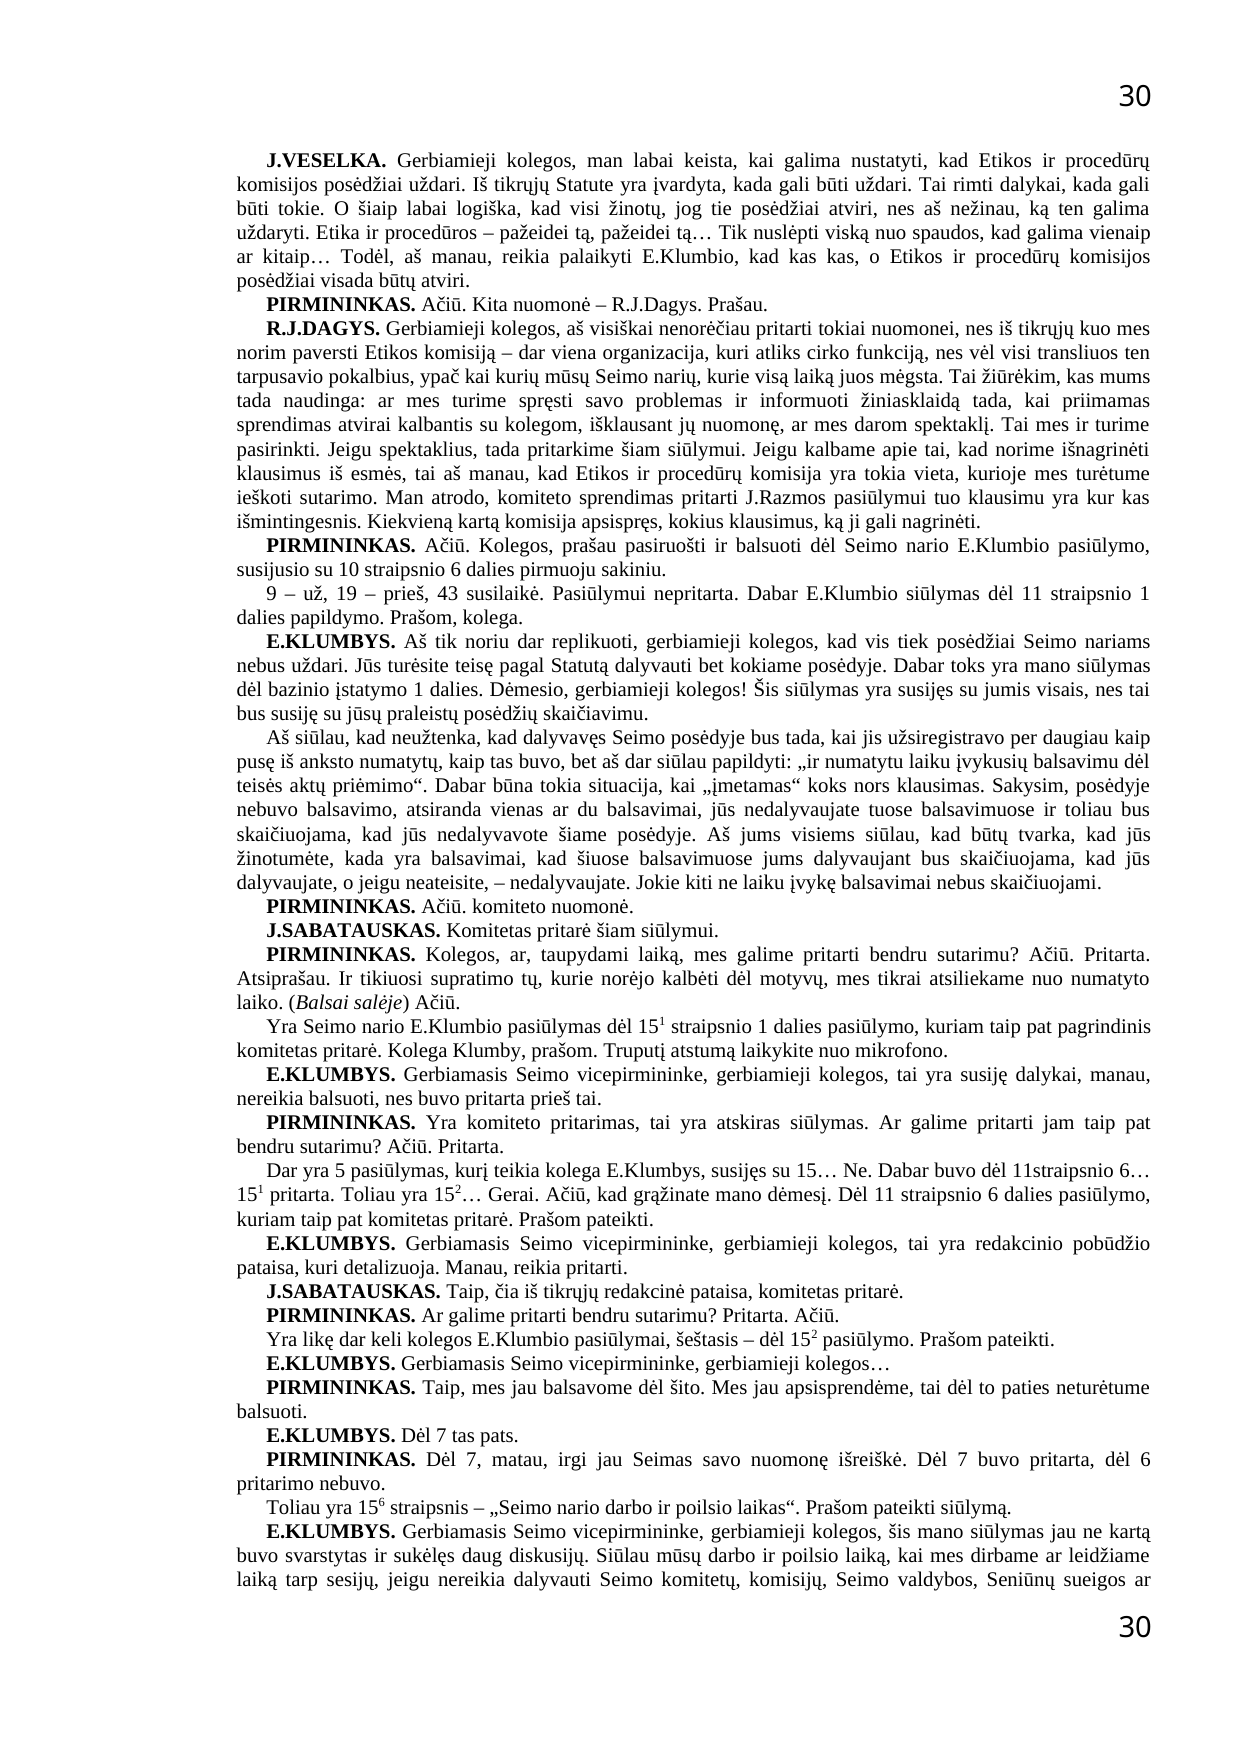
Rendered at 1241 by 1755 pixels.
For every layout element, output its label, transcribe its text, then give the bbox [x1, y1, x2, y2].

text 9 – už, 19 – prieš, 43 susilaikė. Pasiūlymui nepritarta. Dabar E.Klumbio siūlymas dėl 11 straipsnio 1 dalies papildymo. Prašom, kolega. [236, 581, 1152, 629]
text PIRMININKAS. Kolegos, ar, taupydami laiką, mes galime pritarti bendru sutarimu? Ačiū. Pritarta. Atsiprašau. Ir tikiuosi supratimo tų, kurie norėjo kalbėti dėl motyvų, mes tikrai atsiliekame nuo numatyto laiko. (Balsai salėje) Ačiū. [236, 942, 1152, 1014]
text E.KLUMBYS. Gerbiamasis Seimo vicepirmininke, gerbiamieji kolegos, tai yra redakcinio pobūdžio pataisa, kuri detalizuoja. Manau, reikia pritarti. [236, 1231, 1152, 1279]
text PIRMININKAS. Ačiū. komiteto nuomonė. [236, 894, 1152, 918]
text Yra likę dar keli kolegos E.Klumbio pasiūlymai, šeštasis – dėl 152 pasiūlymo. Prašom pateikti. [236, 1327, 1152, 1351]
text E.KLUMBYS. Dėl 7 tas pats. [236, 1423, 1152, 1447]
text PIRMININKAS. Taip, mes jau balsavome dėl šito. Mes jau apsisprendėme, tai dėl to paties neturėtume balsuoti. [236, 1375, 1152, 1423]
text J.VESELKA. Gerbiamieji kolegos, man labai keista, kai galima nustatyti, kad Etikos ir procedūrų komisijos posėdžiai uždari. Iš tikrųjų Statute yra įvardyta, kada gali būti uždari. Tai rimti dalykai, kada gali būti tokie. O šiaip labai logiška, kad visi žinotų, jog tie posėdžiai atviri, nes aš nežinau, ką ten galima uždaryti. Etika ir procedūros – pažeidei tą, pažeidei tą… Tik nuslėpti viską nuo spaudos, kad galima vienaip ar kitaip… Todėl, aš manau, reikia palaikyti E.Klumbio, kad kas kas, o Etikos ir procedūrų komisijos posėdžiai visada būtų atviri. [236, 148, 1152, 292]
text Toliau yra 156 straipsnis – „Seimo nario darbo ir poilsio laikas“. Prašom pateikti siūlymą. [236, 1495, 1152, 1519]
text R.J.DAGYS. Gerbiamieji kolegos, aš visiškai nenorėčiau pritarti tokiai nuomonei, nes iš tikrųjų kuo mes norim paversti Etikos komisiją – dar viena organizacija, kuri atliks cirko funkciją, nes vėl visi transliuos ten tarpusavio pokalbius, ypač kai kurių mūsų Seimo narių, kurie visą laiką juos mėgsta. Tai žiūrėkim, kas mums tada naudinga: ar mes turime spręsti savo problemas ir informuoti žiniasklaidą tada, kai priimamas sprendimas atvirai kalbantis su kolegom, išklausant jų nuomonę, ar mes darom spektaklį. Tai mes ir turime pasirinkti. Jeigu spektaklius, tada pritarkime šiam siūlymui. Jeigu kalbame apie tai, kad norime išnagrinėti klausimus iš esmės, tai aš manau, kad Etikos ir procedūrų komisija yra tokia vieta, kurioje mes turėtume ieškoti sutarimo. Man atrodo, komiteto sprendimas pritarti J.Razmos pasiūlymui tuo klausimu yra kur kas išmintingesnis. Kiekvieną kartą komisija apsispręs, kokius klausimus, ką ji gali nagrinėti. [236, 316, 1152, 533]
text PIRMININKAS. Dėl 7, matau, irgi jau Seimas savo nuomonę išreiškė. Dėl 7 buvo pritarta, dėl 6 pritarimo nebuvo. [236, 1447, 1152, 1495]
text PIRMININKAS. Ar galime pritarti bendru sutarimu? Pritarta. Ačiū. [236, 1303, 1152, 1327]
text Dar yra 5 pasiūlymas, kurį teikia kolega E.Klumbys, susijęs su 15… Ne. Dabar buvo dėl 11straipsnio 6… 151 pritarta. Toliau yra 152… Gerai. Ačiū, kad grąžinate mano dėmesį. Dėl 11 straipsnio 6 dalies pasiūlymo, kuriam taip pat komitetas pritarė. Prašom pateikti. [236, 1158, 1152, 1231]
text E.KLUMBYS. Gerbiamasis Seimo vicepirmininke, gerbiamieji kolegos, tai yra susiję dalykai, manau, nereikia balsuoti, nes buvo pritarta prieš tai. [236, 1062, 1152, 1110]
text PIRMININKAS. Ačiū. Kita nuomonė – R.J.Dagys. Prašau. [236, 292, 1152, 316]
text PIRMININKAS. Ačiū. Kolegos, prašau pasiruošti ir balsuoti dėl Seimo nario E.Klumbio pasiūlymo, susijusio su 10 straipsnio 6 dalies pirmuoju sakiniu. [236, 533, 1152, 581]
text PIRMININKAS. Yra komiteto pritarimas, tai yra atskiras siūlymas. Ar galime pritarti jam taip pat bendru sutarimu? Ačiū. Pritarta. [236, 1110, 1152, 1158]
text J.SABATAUSKAS. Komitetas pritarė šiam siūlymui. [236, 918, 1152, 942]
text Yra Seimo nario E.Klumbio pasiūlymas dėl 151 straipsnio 1 dalies pasiūlymo, kuriam taip pat pagrindinis komitetas pritarė. Kolega Klumby, prašom. Truputį atstumą laikykite nuo mikrofono. [236, 1014, 1152, 1062]
text Aš siūlau, kad neužtenka, kad dalyvavęs Seimo posėdyje bus tada, kai jis užsiregistravo per daugiau kaip pusę iš anksto numatytų, kaip tas buvo, bet aš dar siūlau papildyti: „ir numatytu laiku įvykusių balsavimu dėl teisės aktų priėmimo“. Dabar būna tokia situacija, kai „įmetamas“ koks nors klausimas. Sakysim, posėdyje nebuvo balsavimo, atsiranda vienas ar du balsavimai, jūs nedalyvaujate tuose balsavimuose ir toliau bus skaičiuojama, kad jūs nedalyvavote šiame posėdyje. Aš jums visiems siūlau, kad būtų tvarka, kad jūs žinotumėte, kada yra balsavimai, kad šiuose balsavimuose jums dalyvaujant bus skaičiuojama, kad jūs dalyvaujate, o jeigu neateisite, – nedalyvaujate. Jokie kiti ne laiku įvykę balsavimai nebus skaičiuojami. [236, 725, 1152, 894]
text E.KLUMBYS. Gerbiamasis Seimo vicepirmininke, gerbiamieji kolegos… [236, 1351, 1152, 1375]
text J.SABATAUSKAS. Taip, čia iš tikrųjų redakcinė pataisa, komitetas pritarė. [236, 1279, 1152, 1303]
text E.KLUMBYS. Aš tik noriu dar replikuoti, gerbiamieji kolegos, kad vis tiek posėdžiai Seimo nariams nebus uždari. Jūs turėsite teisę pagal Statutą dalyvauti bet kokiame posėdyje. Dabar toks yra mano siūlymas dėl bazinio įstatymo 1 dalies. Dėmesio, gerbiamieji kolegos! Šis siūlymas yra susijęs su jumis visais, nes tai bus susiję su jūsų praleistų posėdžių skaičiavimu. [236, 629, 1152, 725]
text E.KLUMBYS. Gerbiamasis Seimo vicepirmininke, gerbiamieji kolegos, šis mano siūlymas jau ne kartą buvo svarstytas ir sukėlęs daug diskusijų. Siūlau mūsų darbo ir poilsio laiką, kai mes dirbame ar leidžiame laiką tarp sesijų, jeigu nereikia dalyvauti Seimo komitetų, komisijų, Seimo valdybos, Seniūnų sueigos ar [236, 1519, 1152, 1591]
